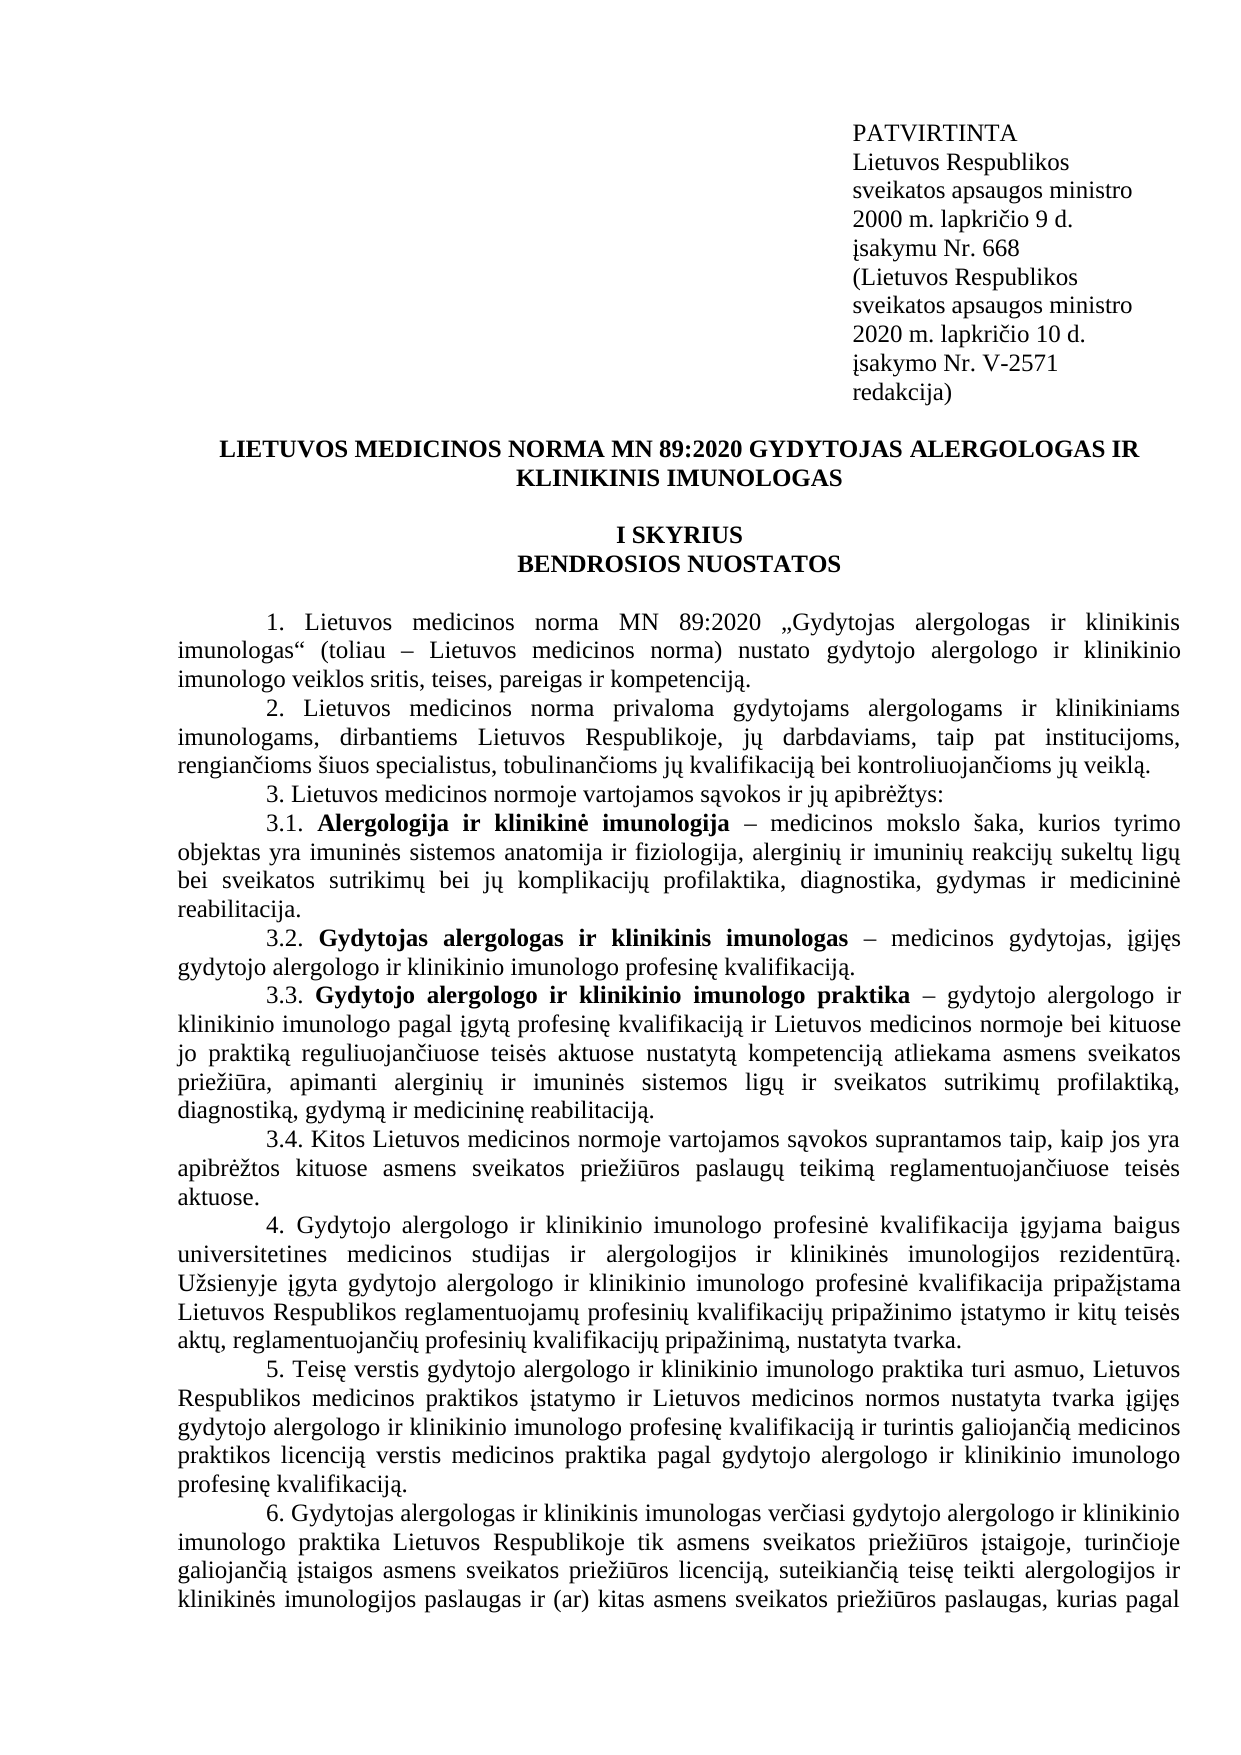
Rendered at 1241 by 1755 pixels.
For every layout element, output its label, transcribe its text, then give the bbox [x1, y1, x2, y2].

text 1. Lietuvos medicinos norma MN 89:2020 „Gydytojas alergologas ir klinikinis imunologas“ (toliau – Lietuvos medicinos norma) nustato gydytojo alergologo ir klinikinio imunologo veiklos sritis, teises, pareigas ir kompetenciją. [177, 607, 1181, 693]
text 6. Gydytojas alergologas ir klinikinis imunologas verčiasi gydytojo alergologo ir klinikinio imunologo praktika Lietuvos Respublikoje tik asmens sveikatos priežiūros įstaigoje, turinčioje galiojančią įstaigos asmens sveikatos priežiūros licenciją, suteikiančią teisę teikti alergologijos ir klinikinės imunologijos paslaugas ir (ar) kitas asmens sveikatos priežiūros paslaugas, kurias pagal [177, 1498, 1181, 1613]
text redakcija) [852, 377, 1181, 406]
text 2. Lietuvos medicinos norma privaloma gydytojams alergologams ir klinikiniams imunologams, dirbantiems Lietuvos Respublikoje, jų darbdaviams, taip pat institucijoms, rengiančioms šiuos specialistus, tobulinančioms jų kvalifikaciją bei kontroliuojančioms jų veiklą. [177, 693, 1181, 779]
text įsakymu Nr. 668 [852, 233, 1181, 262]
text PATVIRTINTA [852, 118, 1181, 147]
text sveikatos apsaugos ministro [852, 176, 1181, 204]
text 3.2. Gydytojas alergologas ir klinikinis imunologas – medicinos gydytojas, įgijęs gydytojo alergologo ir klinikinio imunologo profesinę kvalifikaciją. [177, 923, 1181, 981]
text Lietuvos Respublikos [852, 147, 1181, 176]
text 2000 m. lapkričio 9 d. [852, 204, 1181, 233]
text 5. Teisę verstis gydytojo alergologo ir klinikinio imunologo praktika turi asmuo, Lietuvos Respublikos medicinos praktikos įstatymo ir Lietuvos medicinos normos nustatyta tvarka įgijęs gydytojo alergologo ir klinikinio imunologo profesinę kvalifikaciją ir turintis galiojančią medicinos praktikos licenciją verstis medicinos praktika pagal gydytojo alergologo ir klinikinio imunologo profesinę kvalifikaciją. [177, 1354, 1181, 1498]
text 4. Gydytojo alergologo ir klinikinio imunologo profesinė kvalifikacija įgyjama baigus universitetines medicinos studijas ir alergologijos ir klinikinės imunologijos rezidentūrą. Užsienyje įgyta gydytojo alergologo ir klinikinio imunologo profesinė kvalifikacija pripažįstama Lietuvos Respublikos reglamentuojamų profesinių kvalifikacijų pripažinimo įstatymo ir kitų teisės aktų, reglamentuojančių profesinių kvalifikacijų pripažinimą, nustatyta tvarka. [177, 1211, 1181, 1354]
text 3.3. Gydytojo alergologo ir klinikinio imunologo praktika – gydytojo alergologo ir klinikinio imunologo pagal įgytą profesinę kvalifikaciją ir Lietuvos medicinos normoje bei kituose jo praktiką reguliuojančiuose teisės aktuose nustatytą kompetenciją atliekama asmens sveikatos priežiūra, apimanti alerginių ir imuninės sistemos ligų ir sveikatos sutrikimų profilaktiką, diagnostiką, gydymą ir medicininę reabilitaciją. [177, 981, 1181, 1124]
text sveikatos apsaugos ministro [852, 291, 1181, 319]
text BENDROSIOS NUOSTATOS [177, 549, 1181, 578]
text I SKYRIUS [177, 521, 1181, 549]
text 3.4. Kitos Lietuvos medicinos normoje vartojamos sąvokos suprantamos taip, kaip jos yra apibrėžtos kituose asmens sveikatos priežiūros paslaugų teikimą reglamentuojančiuose teisės aktuose. [177, 1124, 1181, 1211]
text (Lietuvos Respublikos [852, 262, 1181, 291]
text 2020 m. lapkričio 10 d. [852, 319, 1181, 348]
text LIETUVOS MEDICINOS NORMA MN 89:2020 GYDYTOJAS ALERGOLOGAS IR KLINIKINIS IMUNOLOGAS [177, 434, 1181, 492]
text įsakymo Nr. V-2571 [852, 348, 1181, 377]
text 3.1. Alergologija ir klinikinė imunologija – medicinos mokslo šaka, kurios tyrimo objektas yra imuninės sistemos anatomija ir fiziologija, alerginių ir imuninių reakcijų sukeltų ligų bei sveikatos sutrikimų bei jų komplikacijų profilaktika, diagnostika, gydymas ir medicininė reabilitacija. [177, 808, 1181, 923]
text 3. Lietuvos medicinos normoje vartojamos sąvokos ir jų apibrėžtys: [177, 779, 1181, 808]
